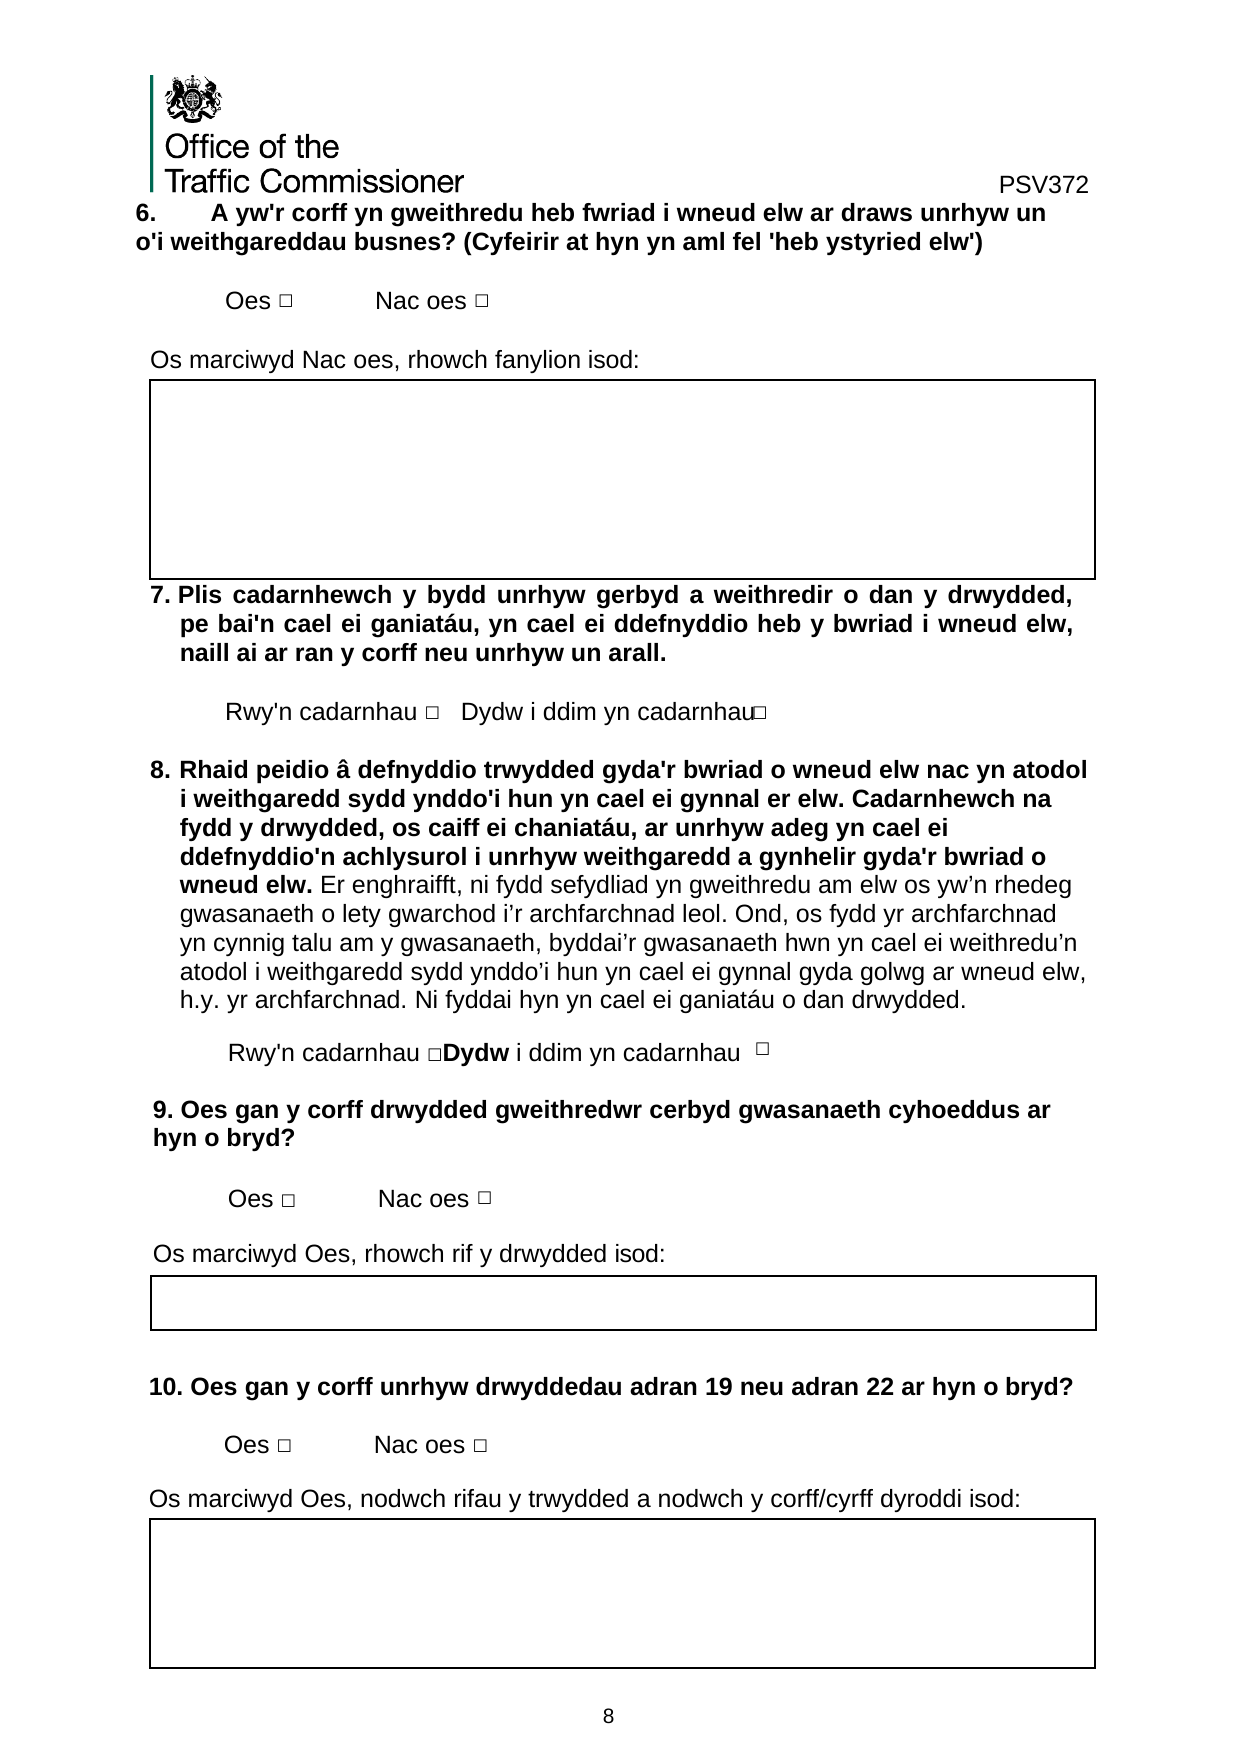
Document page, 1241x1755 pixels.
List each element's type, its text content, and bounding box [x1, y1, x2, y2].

text Os marciwyd Nac oes, rhowch fanylion isod: [150, 345, 1195, 374]
subtitle Oes gan y corff drwydded gweithredwr cerbyd gwasanaeth cyhoeddus ar hyn o bryd? [153, 1094, 1051, 1152]
text ☐ [474, 288, 499, 313]
text ☐ [424, 699, 449, 724]
text ☐ [755, 1036, 780, 1061]
subtitle Plis cadarnhewch y bydd unrhyw gerbyd a weithredir o dan y drwydded, pe bai'n cael ei ganiatáu, yn cael ei ddefnyddio heb y bwriad i wneud elw, naill ai ar ran y corff neu unrhyw un arall. [150, 580, 1073, 667]
text Oes ☐ Nac oes [228, 1180, 1195, 1214]
text ☐ [278, 288, 303, 313]
text ☐ [477, 1184, 502, 1209]
subtitle A yw'r corff yn gweithredu heb fwriad i wneud elw ar draws unrhyw un o'i weithgareddau busnes? (Cyfeirir at hyn yn aml fel 'heb ystyried elw') [135, 198, 1049, 255]
text Os marciwyd Oes, rhowch rif y drwydded isod: [153, 1239, 1195, 1268]
text ☐ [752, 699, 777, 724]
list Rhaid peidio â defnyddio trwydded gyda'r bwriad o wneud elw nac yn atodol i weithgaredd sydd ynddo'i hun yn cael ei gynnal er elw. Cadarnhewch na fydd y drwydded, os caiff ei chaniatáu, ar unrhyw adeg yn cael ei ddefnyddio'n achlysurol i unrhyw weithgaredd a gynhelir gyda'r bwriad o wneud elw. Er enghraifft, ni fydd sefydliad yn gweithredu am elw os yw’n rhedeg gwasanaeth o lety gwarchod i’r archfarchnad leol. Ond, os fydd yr archfarchnad yn cynnig talu am y gwasanaeth, byddai’r gwasanaeth hwn yn cael ei weithredu’n atodol i weithgaredd sydd ynddo’i hun yn cael ei gynnal gyda golwg ar wneud elw, [150, 755, 1087, 985]
text Os marciwyd Oes, nodwch rifau y trwydded a nodwch y corff/cyrff dyroddi isod: [148, 1484, 1195, 1513]
subtitle [151, 397, 1073, 578]
text Oes Nac oes [223, 1430, 1195, 1459]
text Oes Nac oes [225, 286, 1195, 314]
text h.y. yr archfarchnad. Ni fyddai hyn yn cael ei ganiatáu o dan drwydded. Rwy'n cadarnhau ☐Dydw i ddim yn cadarnhau [179, 985, 1012, 1069]
text Rwy'n cadarnhau Dydw i ddim yn cadarnhau [225, 697, 1195, 726]
subtitle Oes gan y corff unrhyw drwyddedau adran 19 neu adran 22 ar hyn o bryd? [148, 1372, 1195, 1401]
text ☐ [473, 1432, 498, 1457]
text ☐ [277, 1432, 302, 1457]
